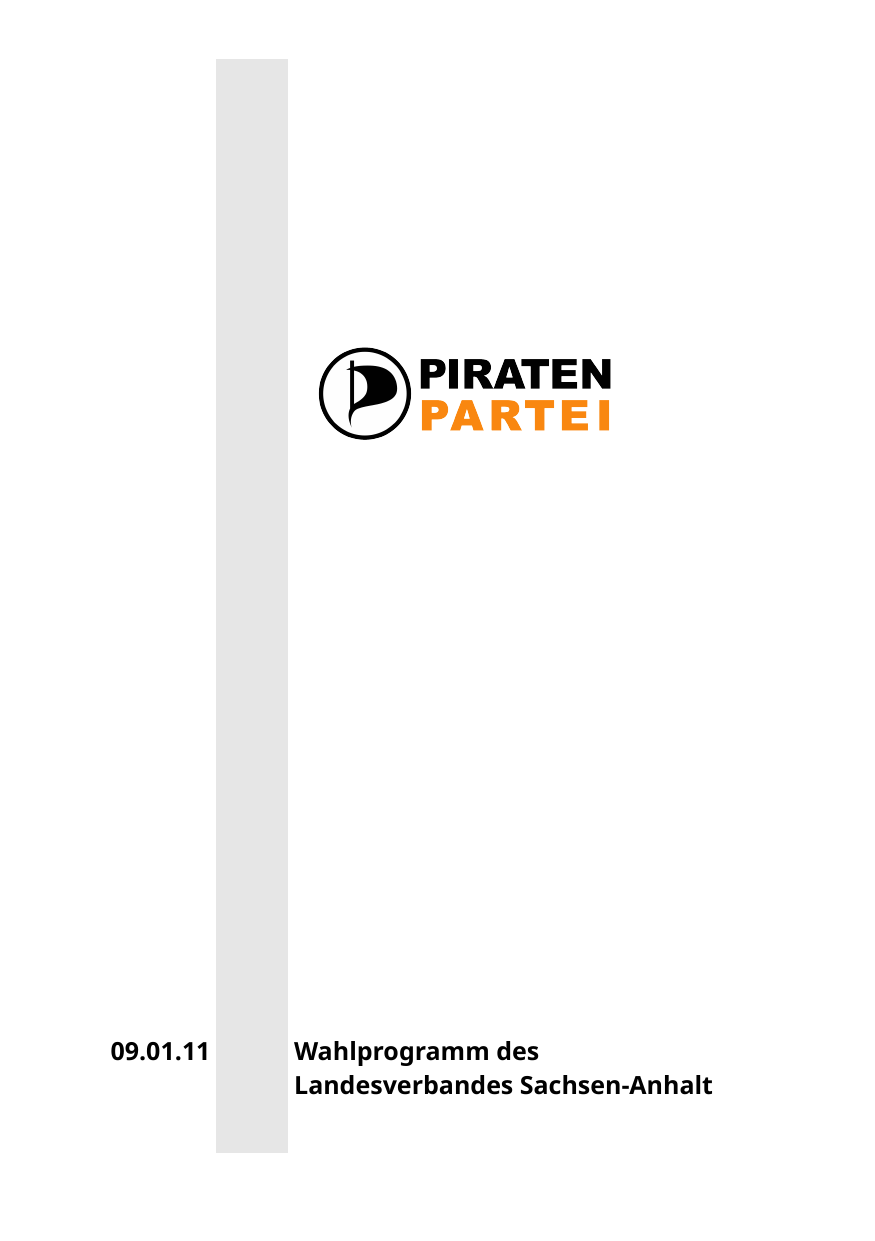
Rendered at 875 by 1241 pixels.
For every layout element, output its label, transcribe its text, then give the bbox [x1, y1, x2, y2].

picture [293, 323, 644, 466]
table_header [89, 59, 216, 472]
table_cell [288, 472, 815, 1028]
table_cell [89, 1108, 216, 1153]
table_cell 09.01.11 [89, 1028, 216, 1108]
table_header [288, 59, 815, 472]
table_cell [288, 1108, 815, 1153]
table_cell [89, 472, 216, 1028]
table_header [216, 59, 288, 1153]
table_cell Wahlprogramm des Landesverbandes Sachsen-Anhalt [288, 1028, 815, 1108]
